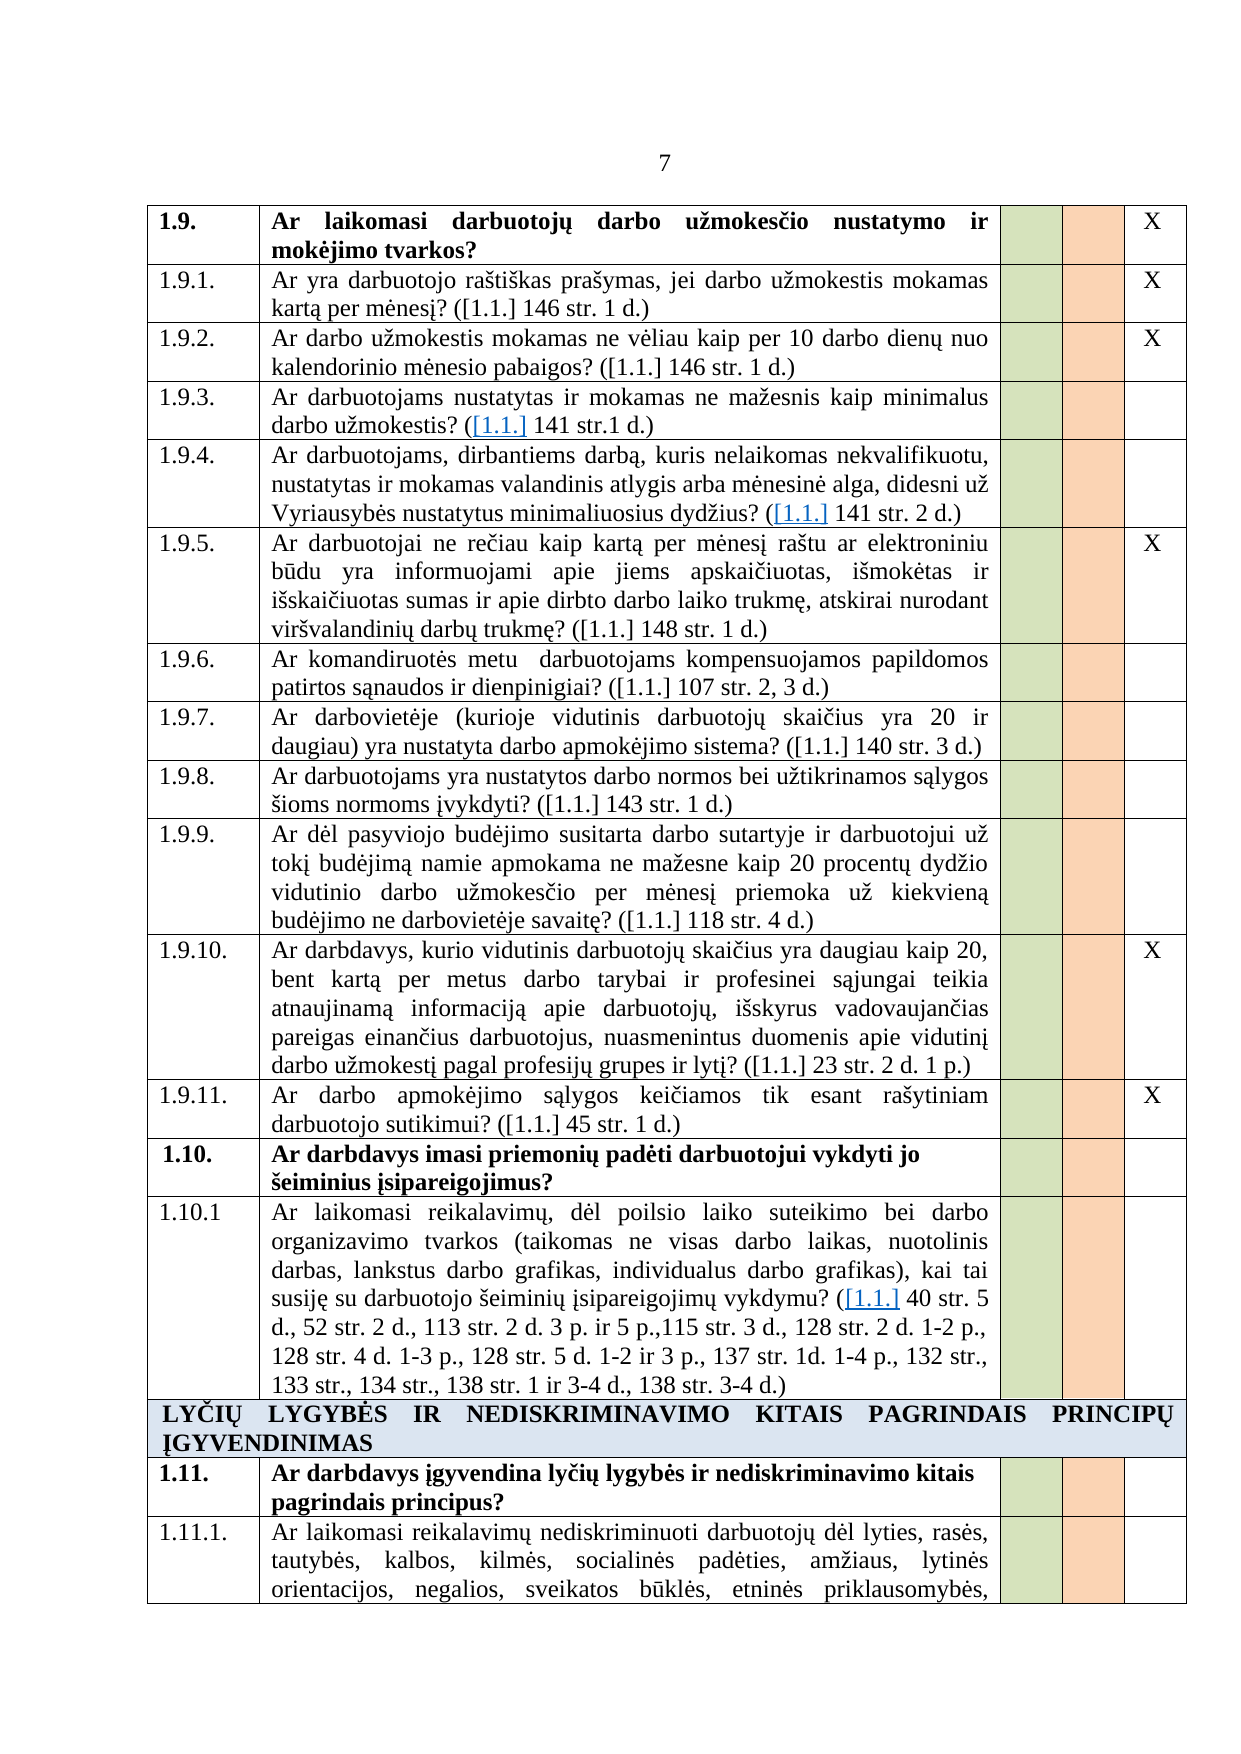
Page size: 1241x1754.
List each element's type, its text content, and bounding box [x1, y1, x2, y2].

table_cell Ar darbdavys įgyvendina lyčių lygybės ir nediskriminavimo kitais pagrindais principus? [260, 1458, 1000, 1516]
table_cell Ar darbo užmokestis mokamas ne vėliau kaip per 10 darbo dienų nuo kalendorinio mėnesio pabaigos? ([1.1.] 146 str. 1 d.) [260, 323, 1000, 381]
table_cell [1187, 1079, 1193, 1138]
table_cell  [1125, 1197, 1186, 1398]
table_cell  [1001, 702, 1062, 760]
table_cell [1187, 264, 1193, 322]
table_cell  [1063, 644, 1124, 701]
table_cell Ar dėl pasyviojo budėjimo susitarta darbo sutartyje ir darbuotojui už tokį budėjimą namie apmokama ne mažesne kaip 20 procentų dydžio vidutinio darbo užmokesčio per mėnesį priemoka už kiekvieną budėjimo ne darbovietėje savaitę? ([1.1.] 118 str. 4 d.) [260, 819, 1000, 934]
table_cell [1187, 205, 1193, 264]
table_cell Ar darbuotojams nustatytas ir mokamas ne mažesnis kaip minimalus darbo užmokestis? ([1.1.] 141 str.1 d.) [260, 382, 1000, 439]
table_cell [1187, 934, 1193, 1079]
table_cell 1.9.11. [148, 1080, 259, 1138]
table_cell 1.10.1 [148, 1197, 259, 1398]
table_cell [1187, 760, 1193, 818]
table_cell  [1125, 1458, 1186, 1516]
table_cell Ar darbdavys imasi priemonių padėti darbuotojui vykdyti jo šeiminius įsipareigojimus? [260, 1139, 1000, 1196]
table_cell  [1125, 644, 1186, 701]
table_cell  [1125, 1517, 1186, 1603]
table_cell 1.9.8. [148, 761, 259, 818]
table_cell [1187, 1457, 1193, 1516]
table_cell  [1063, 1139, 1124, 1196]
table_cell  [1125, 440, 1186, 527]
table_cell Ar komandiruotės metu darbuotojams kompensuojamos papildomos patirtos sąnaudos ir dienpinigiai? ([1.1.] 107 str. 2, 3 d.) [260, 644, 1000, 701]
table_cell [1187, 322, 1193, 381]
table_cell LYČIŲ LYGYBĖS IR NEDISKRIMINAVIMO KITAIS PAGRINDAIS PRINCIPŲ ĮGYVENDINIMAS [148, 1400, 1186, 1457]
table_cell  [1001, 819, 1062, 934]
table_cell 1.11.1. [148, 1517, 259, 1603]
table_cell  [1001, 1458, 1062, 1516]
table_cell 1.9.6. [148, 644, 259, 701]
table_cell  [1063, 382, 1124, 439]
table_cell  [1063, 1197, 1124, 1398]
table_cell  [1001, 440, 1062, 527]
table_cell  [1125, 702, 1186, 760]
table_cell [1187, 643, 1193, 701]
table_cell Ar laikomasi reikalavimų nediskriminuoti darbuotojų dėl lyties, rasės, tautybės, kalbos, kilmės, socialinės padėties, amžiaus, lytinės orientacijos, negalios, sveikatos būklės, etninės priklausomybės, [260, 1517, 1000, 1603]
table_cell  [1125, 761, 1186, 818]
table_cell 1.9.4. [148, 440, 259, 527]
table_cell Ar yra darbuotojo raštiškas prašymas, jei darbo užmokestis mokamas kartą per mėnesį? ([1.1.] 146 str. 1 d.) [260, 265, 1000, 322]
table_cell [1187, 1138, 1193, 1196]
table_cell 1.9.3. [148, 382, 259, 439]
table_cell X [1125, 935, 1186, 1079]
table_cell [1187, 381, 1193, 439]
table_cell  [1063, 1080, 1124, 1138]
table_cell  [1063, 935, 1124, 1079]
table_cell X [1125, 1080, 1186, 1138]
table_cell X [1125, 265, 1186, 322]
table_cell [1187, 439, 1193, 527]
table_cell Ar darbuotojams yra nustatytos darbo normos bei užtikrinamos sąlygos šioms normoms įvykdyti? ([1.1.] 143 str. 1 d.) [260, 761, 1000, 818]
table_cell Ar darbdavys, kurio vidutinis darbuotojų skaičius yra daugiau kaip 20, bent kartą per metus darbo tarybai ir profesinei sąjungai teikia atnaujinamą informaciją apie darbuotojų, išskyrus vadovaujančias pareigas einančius darbuotojus, nuasmenintus duomenis apie vidutinį darbo užmokestį pagal profesijų grupes ir lytį? ([1.1.] 23 str. 2 d. 1 p.) [260, 935, 1000, 1079]
table_cell [1187, 1399, 1193, 1457]
table_cell  [1001, 1517, 1062, 1603]
table_cell 1.9.1. [148, 265, 259, 322]
table_cell  [1125, 382, 1186, 439]
table_cell 1.9.7. [148, 702, 259, 760]
table_cell  [1001, 1197, 1062, 1398]
table_cell  [1125, 819, 1186, 934]
table_cell  [1001, 528, 1062, 643]
table_cell Ar darbuotojams, dirbantiems darbą, kuris nelaikomas nekvalifikuotu, nustatytas ir mokamas valandinis atlygis arba mėnesinė alga, didesni už Vyriausybės nustatytus minimaliuosius dydžius? ([1.1.] 141 str. 2 d.) [260, 440, 1000, 527]
table_cell 1.9.9. [148, 819, 259, 934]
table_cell [1187, 818, 1193, 934]
table_cell  [1001, 206, 1062, 264]
table_cell X [1125, 206, 1186, 264]
table_cell Ar laikomasi reikalavimų, dėl poilsio laiko suteikimo bei darbo organizavimo tvarkos (taikomas ne visas darbo laikas, nuotolinis darbas, lankstus darbo grafikas, individualus darbo grafikas), kai tai susiję su darbuotojo šeiminių įsipareigojimų vykdymu? ([1.1.] 40 str. 5 d., 52 str. 2 d., 113 str. 2 d. 3 p. ir 5 p.,115 str. 3 d., 128 str. 2 d. 1-2 p., 128 str. 4 d. 1-3 p., 128 str. 5 d. 1-2 ir 3 p., 137 str. 1d. 1-4 p., 132 str., 133 str., 134 str., 138 str. 1 ir 3-4 d., 138 str. 3-4 d.) [260, 1197, 1000, 1398]
table_cell  [1063, 323, 1124, 381]
table_cell  [1063, 440, 1124, 527]
table_cell  [1063, 702, 1124, 760]
table_cell 1.9.5. [148, 528, 259, 643]
table_cell  [1125, 1139, 1186, 1196]
table_cell 1.11. [148, 1458, 259, 1516]
table_cell Ar darbo apmokėjimo sąlygos keičiamos tik esant rašytiniam darbuotojo sutikimui? ([1.1.] 45 str. 1 d.) [260, 1080, 1000, 1138]
table_cell  [1063, 761, 1124, 818]
table_cell 1.9. [148, 206, 259, 264]
table_cell 1.9.2. [148, 323, 259, 381]
table_cell [1187, 1516, 1193, 1603]
table_cell  [1001, 935, 1062, 1079]
table_cell X [1125, 528, 1186, 643]
table_cell  [1063, 819, 1124, 934]
table_cell  [1001, 265, 1062, 322]
table_cell  [1001, 761, 1062, 818]
table_cell Ar darbuotojai ne rečiau kaip kartą per mėnesį raštu ar elektroniniu būdu yra informuojami apie jiems apskaičiuotas, išmokėtas ir išskaičiuotas sumas ir apie dirbto darbo laiko trukmę, atskirai nurodant viršvalandinių darbų trukmę? ([1.1.] 148 str. 1 d.) [260, 528, 1000, 643]
table_cell  [1001, 644, 1062, 701]
table_cell X [1125, 323, 1186, 381]
table_cell  [1063, 206, 1124, 264]
table_cell  [1063, 265, 1124, 322]
table_cell  [1001, 382, 1062, 439]
table_cell  [1063, 1517, 1124, 1603]
table_cell [1187, 1196, 1193, 1398]
table_cell 1.9.10. [148, 935, 259, 1079]
table_cell  [1063, 528, 1124, 643]
table_cell [1187, 701, 1193, 760]
table_cell Ar laikomasi darbuotojų darbo užmokesčio nustatymo ir mokėjimo tvarkos? [260, 206, 1000, 264]
table_cell [1187, 527, 1193, 643]
table_cell  [1001, 1080, 1062, 1138]
table_cell  [1063, 1458, 1124, 1516]
table_cell 1.10. [148, 1139, 259, 1196]
table_cell  [1001, 1139, 1062, 1196]
table_cell Ar darbovietėje (kurioje vidutinis darbuotojų skaičius yra 20 ir daugiau) yra nustatyta darbo apmokėjimo sistema? ([1.1.] 140 str. 3 d.) [260, 702, 1000, 760]
table_cell  [1001, 323, 1062, 381]
